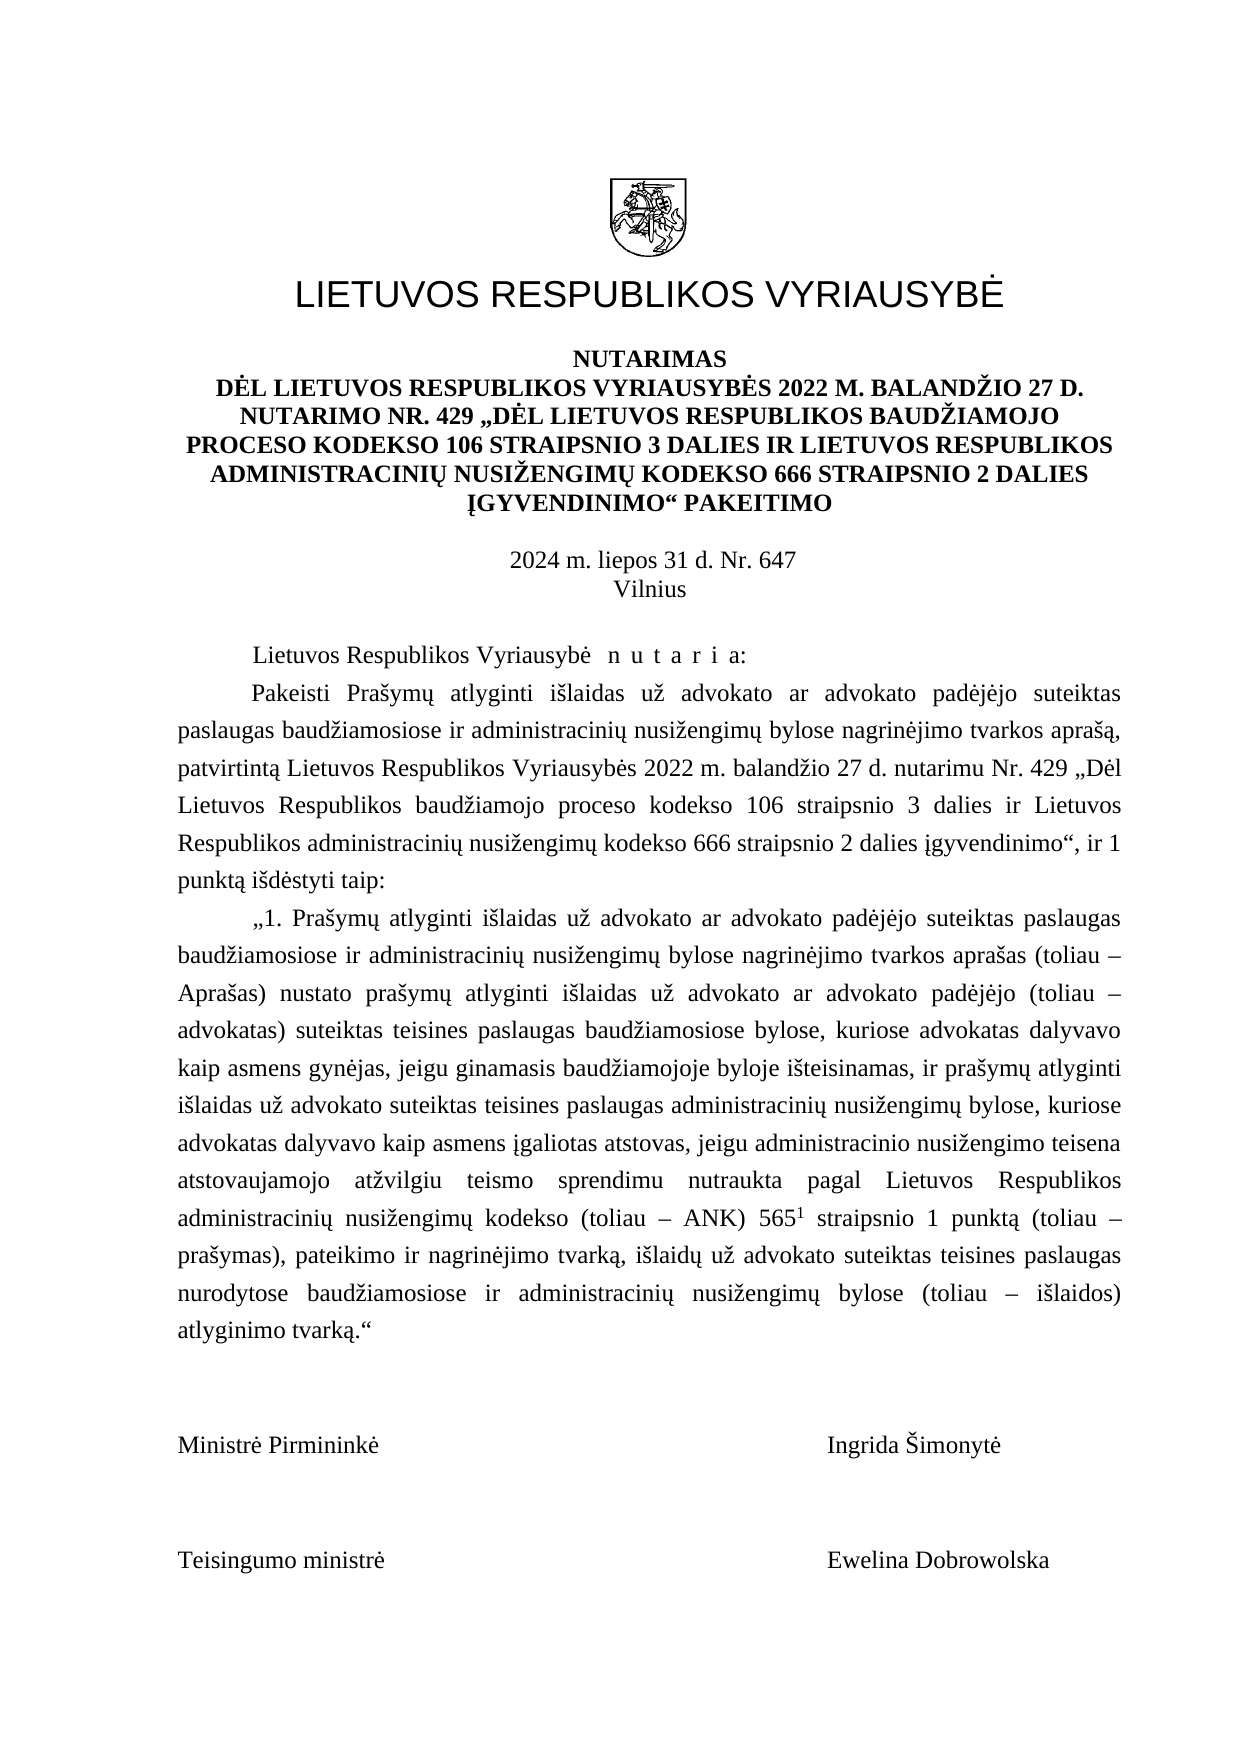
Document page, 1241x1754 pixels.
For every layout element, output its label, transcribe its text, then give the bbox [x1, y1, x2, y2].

text Ministrė Pirmininkė Ingrida Šimonytė [177, 1430, 1122, 1459]
text Teisingumo ministrė Ewelina Dobrowolska [177, 1545, 1122, 1574]
text 2024 m. liepos 31 d. Nr. 647 [177, 545, 1122, 574]
text „1. Prašymų atlyginti išlaidas už advokato ar advokato padėjėjo suteiktas paslaugas baudžiamosiose ir administracinių nusižengimų bylose nagrinėjimo tvarkos aprašas (toliau – Aprašas) nustato prašymų atlyginti išlaidas už advokato ar advokato padėjėjo (toliau – advokatas) suteiktas teisines paslaugas baudžiamosiose bylose, kuriose advokatas dalyvavo kaip asmens gynėjas, jeigu ginamasis baudžiamojoje byloje išteisinamas, ir prašymų atlyginti išlaidas už advokato suteiktas teisines paslaugas administracinių nusižengimų bylose, kuriose advokatas dalyvavo kaip asmens įgaliotas atstovas, jeigu administracinio nusižengimo teisena atstovaujamojo atžvilgiu teismo sprendimu nutraukta pagal Lietuvos Respublikos administracinių nusižengimų kodekso (toliau – ANK) 5651 straipsnio 1 punktą (toliau – prašymas), pateikimo ir nagrinėjimo tvarką, išlaidų už advokato suteiktas teisines paslaugas nurodytose baudžiamosiose ir administracinių nusižengimų bylose (toliau – išlaidos) atlyginimo tvarką.“ [177, 894, 1122, 1344]
text Pakeisti Prašymų atlyginti išlaidas už advokato ar advokato padėjėjo suteiktas paslaugas baudžiamosiose ir administracinių nusižengimų bylose nagrinėjimo tvarkos aprašą, patvirtintą Lietuvos Respublikos Vyriausybės 2022 m. balandžio 27 d. nutarimu Nr. 429 „Dėl Lietuvos Respublikos baudžiamojo proceso kodekso 106 straipsnio 3 dalies ir Lietuvos Respublikos administracinių nusižengimų kodekso 666 straipsnio 2 dalies įgyvendinimo“, ir 1 punktą išdėstyti taip: [177, 669, 1122, 894]
text nutarimas [177, 344, 1122, 373]
text Lietuvos Respublikos Vyriausybė [177, 272, 1122, 315]
text Lietuvos Respublikos Vyriausybė nutaria: [177, 631, 1122, 669]
text Vilnius [177, 574, 1122, 603]
text DĖL LIETUVOS RESPUBLIKOS VYRIAUSYBĖS 2022 M. BALANDŽIO 27 D. NUTARIMO NR. 429 „DĖL LIETUVOS RESPUBLIKOS BAUDŽIAMOJO PROCESO KODEKSO 106 STRAIPSNIO 3 DALIES IR LIETUVOS RESPUBLIKOS ADMINISTRACINIŲ NUSIŽENGIMŲ KODEKSO 666 STRAIPSNIO 2 DALIES ĮGYVENDINIMO“ PAKEITIMO [177, 373, 1122, 516]
